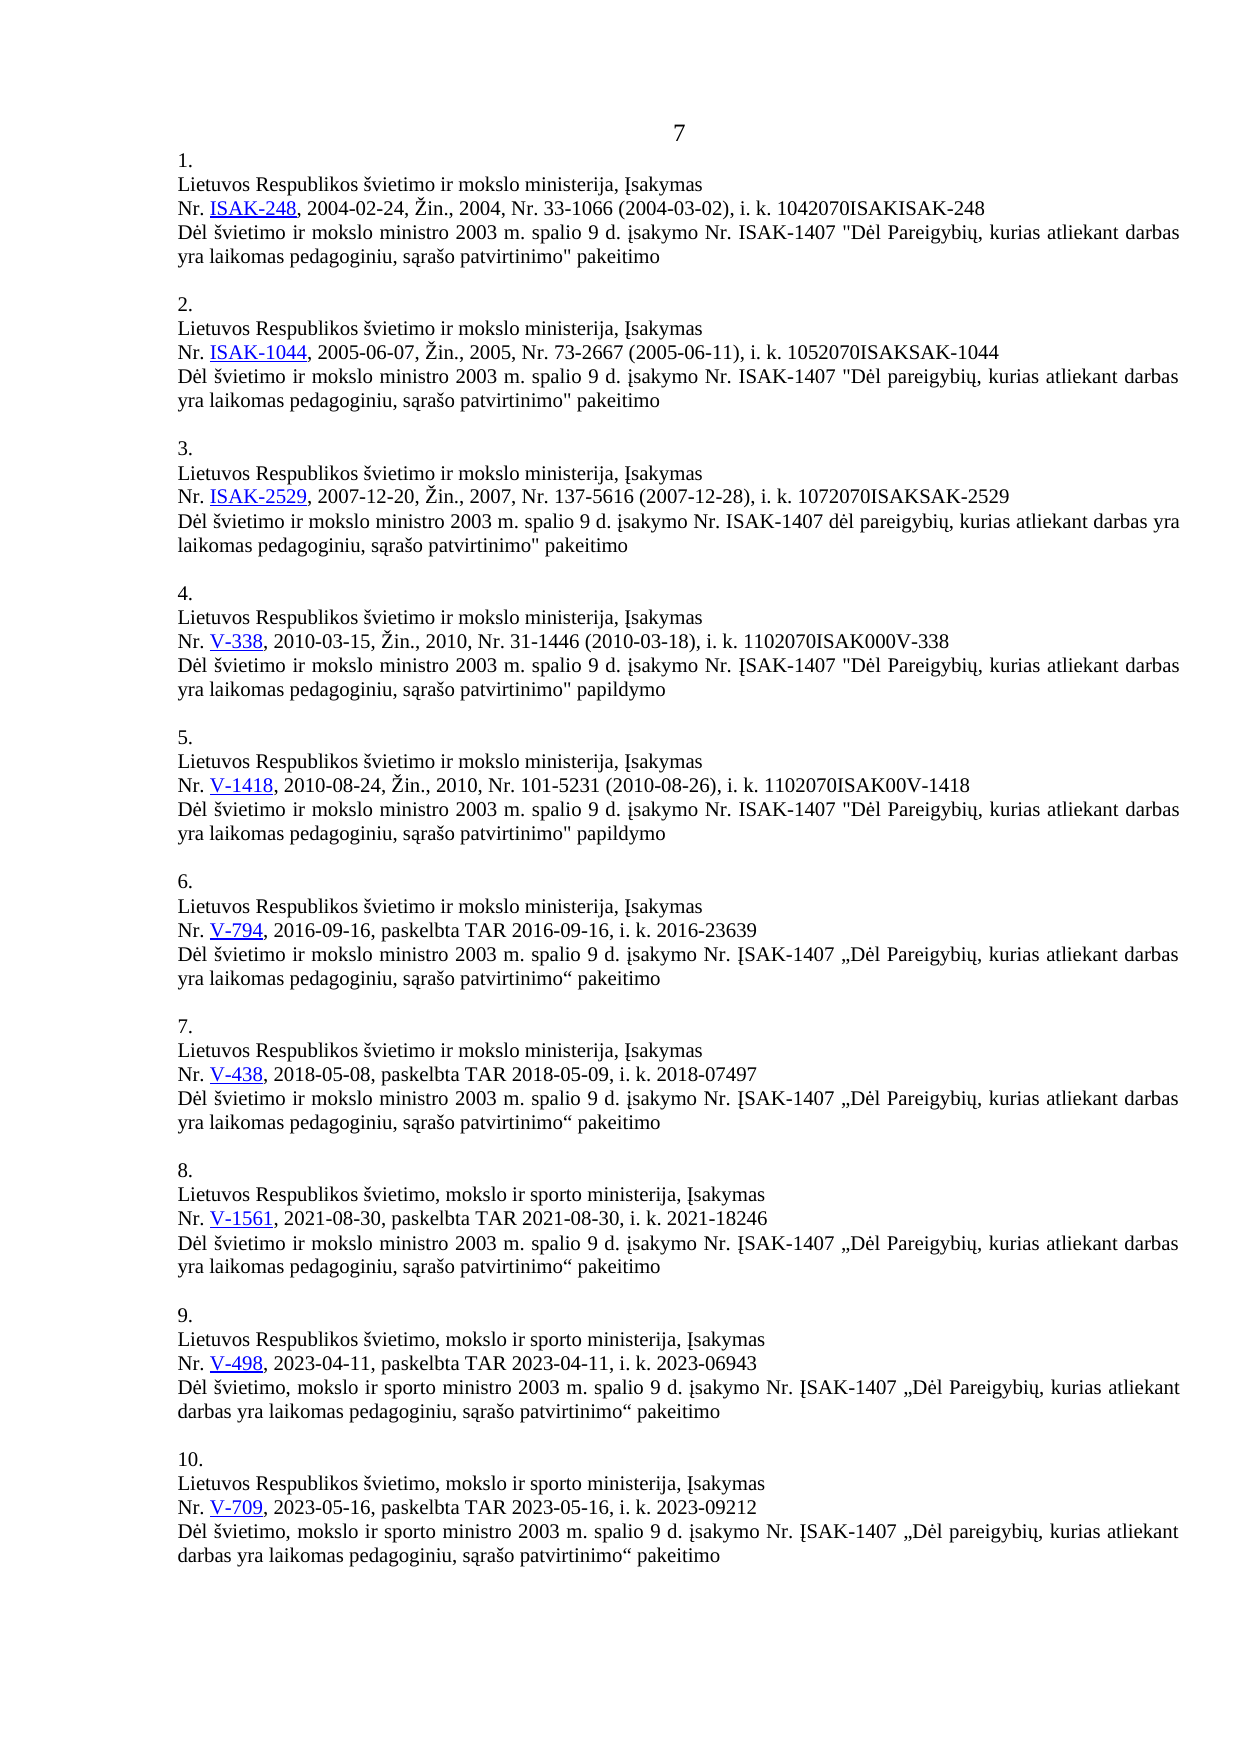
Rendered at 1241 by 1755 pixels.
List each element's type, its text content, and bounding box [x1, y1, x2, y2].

text Dėl švietimo ir mokslo ministro 2003 m. spalio 9 d. įsakymo Nr. ISAK-1407 "Dėl Pareigybių, kurias atliekant darbas yra laikomas pedagoginiu, sąrašo patvirtinimo" pakeitimo [177, 220, 1181, 268]
text 9. [177, 1303, 1181, 1327]
text Dėl švietimo ir mokslo ministro 2003 m. spalio 9 d. įsakymo Nr. ĮSAK-1407 „Dėl Pareigybių, kurias atliekant darbas yra laikomas pedagoginiu, sąrašo patvirtinimo“ pakeitimo [177, 1230, 1181, 1278]
text 1. [177, 148, 1181, 172]
text Nr. V-709, 2023-05-16, paskelbta TAR 2023-05-16, i. k. 2023-09212 [177, 1495, 1181, 1519]
text Dėl švietimo ir mokslo ministro 2003 m. spalio 9 d. įsakymo Nr. ISAK-1407 "Dėl Pareigybių, kurias atliekant darbas yra laikomas pedagoginiu, sąrašo patvirtinimo" papildymo [177, 797, 1181, 845]
text 2. [177, 292, 1181, 316]
text Dėl švietimo ir mokslo ministro 2003 m. spalio 9 d. įsakymo Nr. ĮSAK-1407 „Dėl Pareigybių, kurias atliekant darbas yra laikomas pedagoginiu, sąrašo patvirtinimo“ pakeitimo [177, 1086, 1181, 1134]
text Lietuvos Respublikos švietimo ir mokslo ministerija, Įsakymas [177, 893, 1181, 918]
text 7. [177, 1014, 1181, 1038]
text Lietuvos Respublikos švietimo, mokslo ir sporto ministerija, Įsakymas [177, 1182, 1181, 1206]
text Nr. V-438, 2018-05-08, paskelbta TAR 2018-05-09, i. k. 2018-07497 [177, 1062, 1181, 1086]
text Nr. ISAK-248, 2004-02-24, Žin., 2004, Nr. 33-1066 (2004-03-02), i. k. 1042070ISAKISAK-248 [177, 196, 1181, 220]
text Lietuvos Respublikos švietimo ir mokslo ministerija, Įsakymas [177, 749, 1181, 773]
text Dėl švietimo, mokslo ir sporto ministro 2003 m. spalio 9 d. įsakymo Nr. ĮSAK-1407 „Dėl Pareigybių, kurias atliekant darbas yra laikomas pedagoginiu, sąrašo patvirtinimo“ pakeitimo [177, 1375, 1181, 1423]
text Dėl švietimo, mokslo ir sporto ministro 2003 m. spalio 9 d. įsakymo Nr. ĮSAK-1407 „Dėl pareigybių, kurias atliekant darbas yra laikomas pedagoginiu, sąrašo patvirtinimo“ pakeitimo [177, 1519, 1181, 1567]
text Dėl švietimo ir mokslo ministro 2003 m. spalio 9 d. įsakymo Nr. ĮSAK-1407 „Dėl Pareigybių, kurias atliekant darbas yra laikomas pedagoginiu, sąrašo patvirtinimo“ pakeitimo [177, 942, 1181, 990]
text Lietuvos Respublikos švietimo ir mokslo ministerija, Įsakymas [177, 172, 1181, 196]
text Dėl švietimo ir mokslo ministro 2003 m. spalio 9 d. įsakymo Nr. ISAK-1407 "Dėl pareigybių, kurias atliekant darbas yra laikomas pedagoginiu, sąrašo patvirtinimo" pakeitimo [177, 364, 1181, 412]
text Dėl švietimo ir mokslo ministro 2003 m. spalio 9 d. įsakymo Nr. ISAK-1407 dėl pareigybių, kurias atliekant darbas yra laikomas pedagoginiu, sąrašo patvirtinimo" pakeitimo [177, 508, 1181, 557]
text Lietuvos Respublikos švietimo ir mokslo ministerija, Įsakymas [177, 605, 1181, 629]
text 10. [177, 1447, 1181, 1471]
text 3. [177, 436, 1181, 460]
text Lietuvos Respublikos švietimo, mokslo ir sporto ministerija, Įsakymas [177, 1471, 1181, 1495]
text Lietuvos Respublikos švietimo ir mokslo ministerija, Įsakymas [177, 316, 1181, 340]
text 6. [177, 869, 1181, 893]
text Nr. V-498, 2023-04-11, paskelbta TAR 2023-04-11, i. k. 2023-06943 [177, 1351, 1181, 1375]
text Dėl švietimo ir mokslo ministro 2003 m. spalio 9 d. įsakymo Nr. ĮSAK-1407 "Dėl Pareigybių, kurias atliekant darbas yra laikomas pedagoginiu, sąrašo patvirtinimo" papildymo [177, 653, 1181, 701]
text Lietuvos Respublikos švietimo, mokslo ir sporto ministerija, Įsakymas [177, 1327, 1181, 1351]
text Lietuvos Respublikos švietimo ir mokslo ministerija, Įsakymas [177, 460, 1181, 484]
text Nr. ISAK-1044, 2005-06-07, Žin., 2005, Nr. 73-2667 (2005-06-11), i. k. 1052070ISAKSAK-1044 [177, 340, 1181, 364]
text Nr. ISAK-2529, 2007-12-20, Žin., 2007, Nr. 137-5616 (2007-12-28), i. k. 1072070ISAKSAK-2529 [177, 484, 1181, 508]
text 8. [177, 1158, 1181, 1182]
text 4. [177, 581, 1181, 605]
text Nr. V-1561, 2021-08-30, paskelbta TAR 2021-08-30, i. k. 2021-18246 [177, 1206, 1181, 1230]
text Nr. V-338, 2010-03-15, Žin., 2010, Nr. 31-1446 (2010-03-18), i. k. 1102070ISAK000V-338 [177, 629, 1181, 653]
text Lietuvos Respublikos švietimo ir mokslo ministerija, Įsakymas [177, 1038, 1181, 1062]
text 5. [177, 725, 1181, 749]
text Nr. V-1418, 2010-08-24, Žin., 2010, Nr. 101-5231 (2010-08-26), i. k. 1102070ISAK00V-1418 [177, 773, 1181, 797]
text Nr. V-794, 2016-09-16, paskelbta TAR 2016-09-16, i. k. 2016-23639 [177, 918, 1181, 942]
